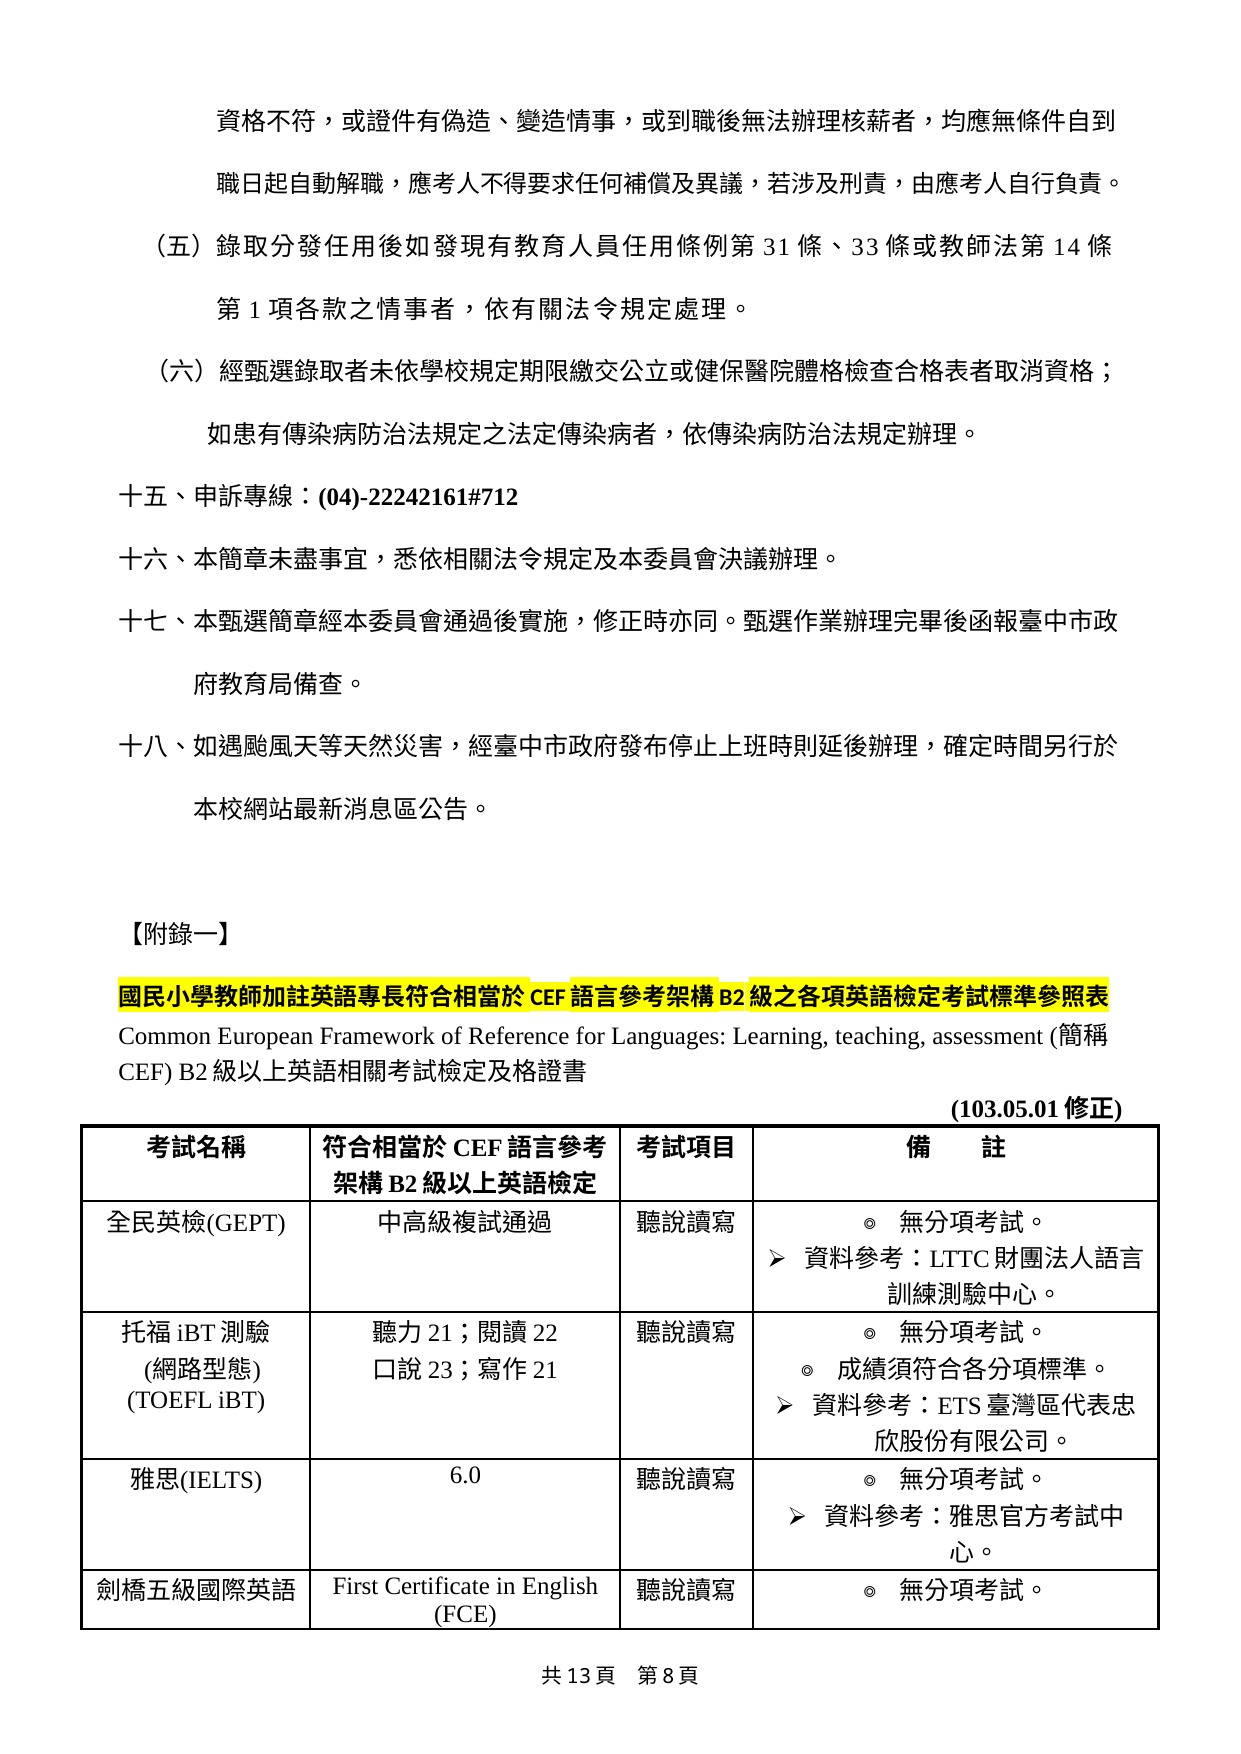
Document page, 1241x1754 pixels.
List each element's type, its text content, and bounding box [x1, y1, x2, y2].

table_cell 無分項考試。 資料參考：LTTC財團法人語言訓練測驗中心。 [754, 1571, 1157, 1628]
table_cell 全民英檢(GEPT) [83, 1202, 309, 1311]
table_cell First Certificate in English (FCE) [311, 1571, 619, 1628]
table_cell 無分項考試。 資料參考：雅思官方考試中心。 [754, 1460, 1157, 1569]
table_header 備 註 [754, 1128, 1157, 1200]
subtitle (103.05.01修正) [118, 1088, 1122, 1124]
subtitle Common European Framework of Reference for Languages: Learning, teaching, assessment (簡稱CEF) B2級以上英語相關考試檢定及格證書 [118, 1016, 1122, 1088]
text （五）錄取分發任用後如發現有教育人員任用條例第31條、33條或教師法第14條第1項各款之情事者，依有關法令規定處理。 [141, 203, 1122, 328]
table_header 考試名稱 [83, 1128, 309, 1200]
table_cell 聽說讀寫 [621, 1571, 752, 1628]
table_cell 劍橋五級國際英語 [83, 1571, 309, 1628]
table_cell 聽說讀寫 [621, 1460, 752, 1569]
table_cell 6.0 [311, 1460, 619, 1569]
text （六）經甄選錄取者未依學校規定期限繳交公立或健保醫院體格檢查合格表者取消資格；如患有傳染病防治法規定之法定傳染病者，依傳染病防治法規定辦理。 [144, 328, 1122, 453]
table_header 考試項目 [621, 1128, 752, 1200]
text （四）經甄試錄取之代理教師，請準備所需證件正、影本各一份，正本驗畢退還。若發現資格不符，或證件有偽造、變造情事，或到職後無法辦理核薪者，均應無條件自到職日起自動解職，應考人不得要求任何補償及異議，若涉及刑責，由應考人自行負責。 [141, 78, 1122, 203]
table_cell 聽說讀寫 [621, 1313, 752, 1458]
table_cell 無分項考試。 成績須符合各分項標準。 資料參考：ETS臺灣區代表忠欣股份有限公司。 [754, 1313, 1157, 1458]
table_cell 聽力21；閱讀22 口說23；寫作21 [311, 1313, 619, 1458]
table_cell 雅思(IELTS) [83, 1460, 309, 1569]
table_cell 托福iBT測驗 (網路型態) (TOEFL iBT) [83, 1313, 309, 1458]
text 【附錄一】 [118, 891, 1122, 953]
text 十六、本簡章未盡事宜，悉依相關法令規定及本委員會決議辦理。 [118, 516, 1122, 578]
text 國民小學教師加註英語專長符合相當於CEF語言參考架構B2級之各項英語檢定考試標準參照表 [118, 953, 1122, 1016]
table_cell 無分項考試。 資料參考：LTTC財團法人語言訓練測驗中心。 [754, 1202, 1157, 1311]
text 十八、如遇颱風天等天然災害，經臺中市政府發布停止上班時則延後辦理，確定時間另行於本校網站最新消息區公告。 [118, 703, 1122, 828]
table_cell 中高級複試通過 [311, 1202, 619, 1311]
table_cell 聽說讀寫 [621, 1202, 752, 1311]
text 十七、本甄選簡章經本委員會通過後實施，修正時亦同。甄選作業辦理完畢後函報臺中市政府教育局備查。 [118, 578, 1122, 703]
text 十五、申訴專線：(04)-22242161#712 [118, 453, 1122, 516]
table_header 符合相當於CEF語言參考架構B2級以上英語檢定 [311, 1128, 619, 1200]
